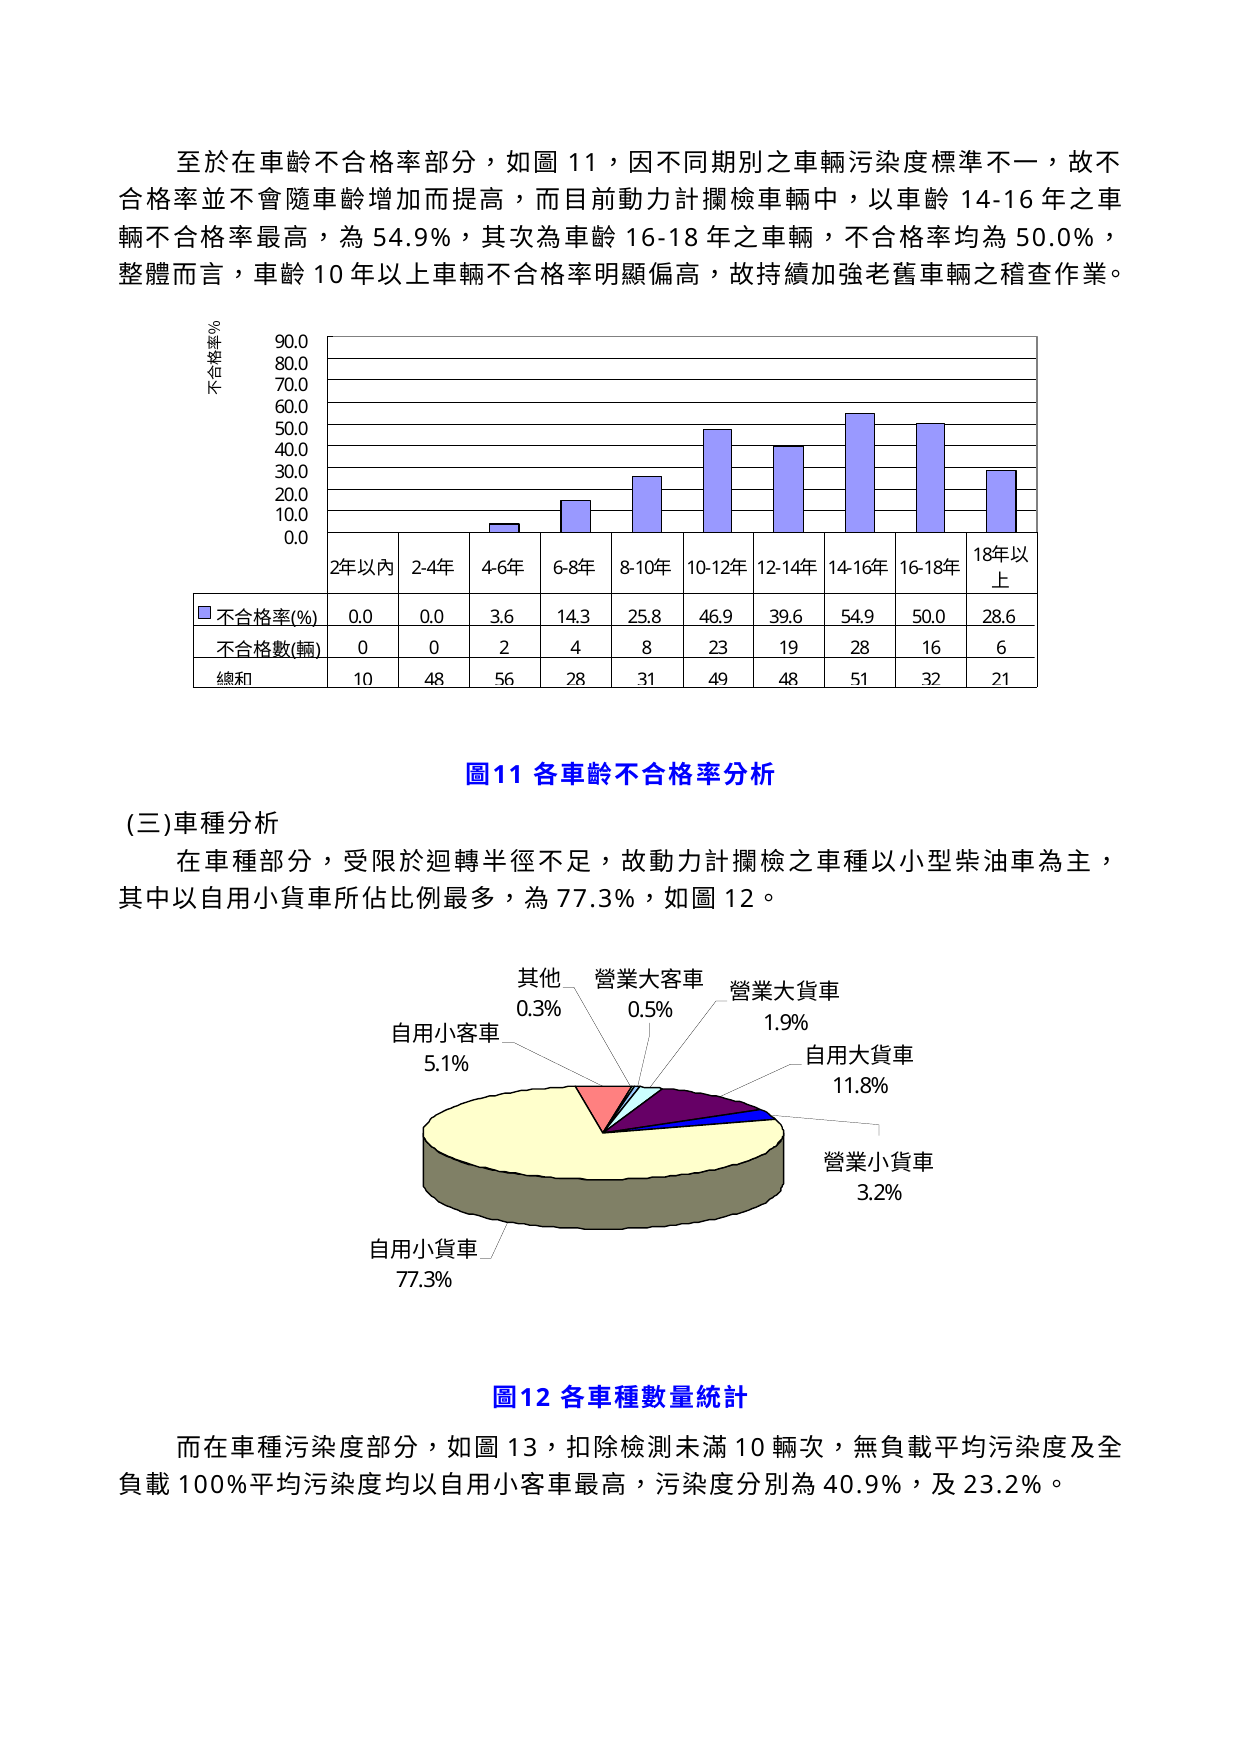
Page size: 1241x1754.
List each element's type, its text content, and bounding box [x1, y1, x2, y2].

text 至於在車齡不合格率部分，如圖11，因不同期別之車輛污染度標準不一，故不合格率並不會隨車齡增加而提高，而目前動力計攔檢車輛中，以車齡14-16年之車輛不合格率最高，為54.9%，其次為車齡16-18年之車輛，不合格率均為50.0%，整體而言，車齡10年以上車輛不合格率明顯偏高，故持續加強老舊車輛之稽查作業。 [118, 142, 1122, 292]
text 圖12 各車種數量統計 [118, 1378, 1122, 1414]
text 在車種部分，受限於迴轉半徑不足，故動力計攔檢之車種以小型柴油車為主，其中以自用小貨車所佔比例最多，為77.3%，如圖12。 [118, 840, 1122, 915]
text 圖11 各車齡不合格率分析 [118, 754, 1122, 790]
text (三)車種分析 [118, 803, 1122, 840]
text 而在車種污染度部分，如圖13，扣除檢測未滿10輛次，無負載平均污染度及全負載100%平均污染度均以自用小客車最高，污染度分別為40.9%，及23.2%。 [118, 1427, 1122, 1502]
